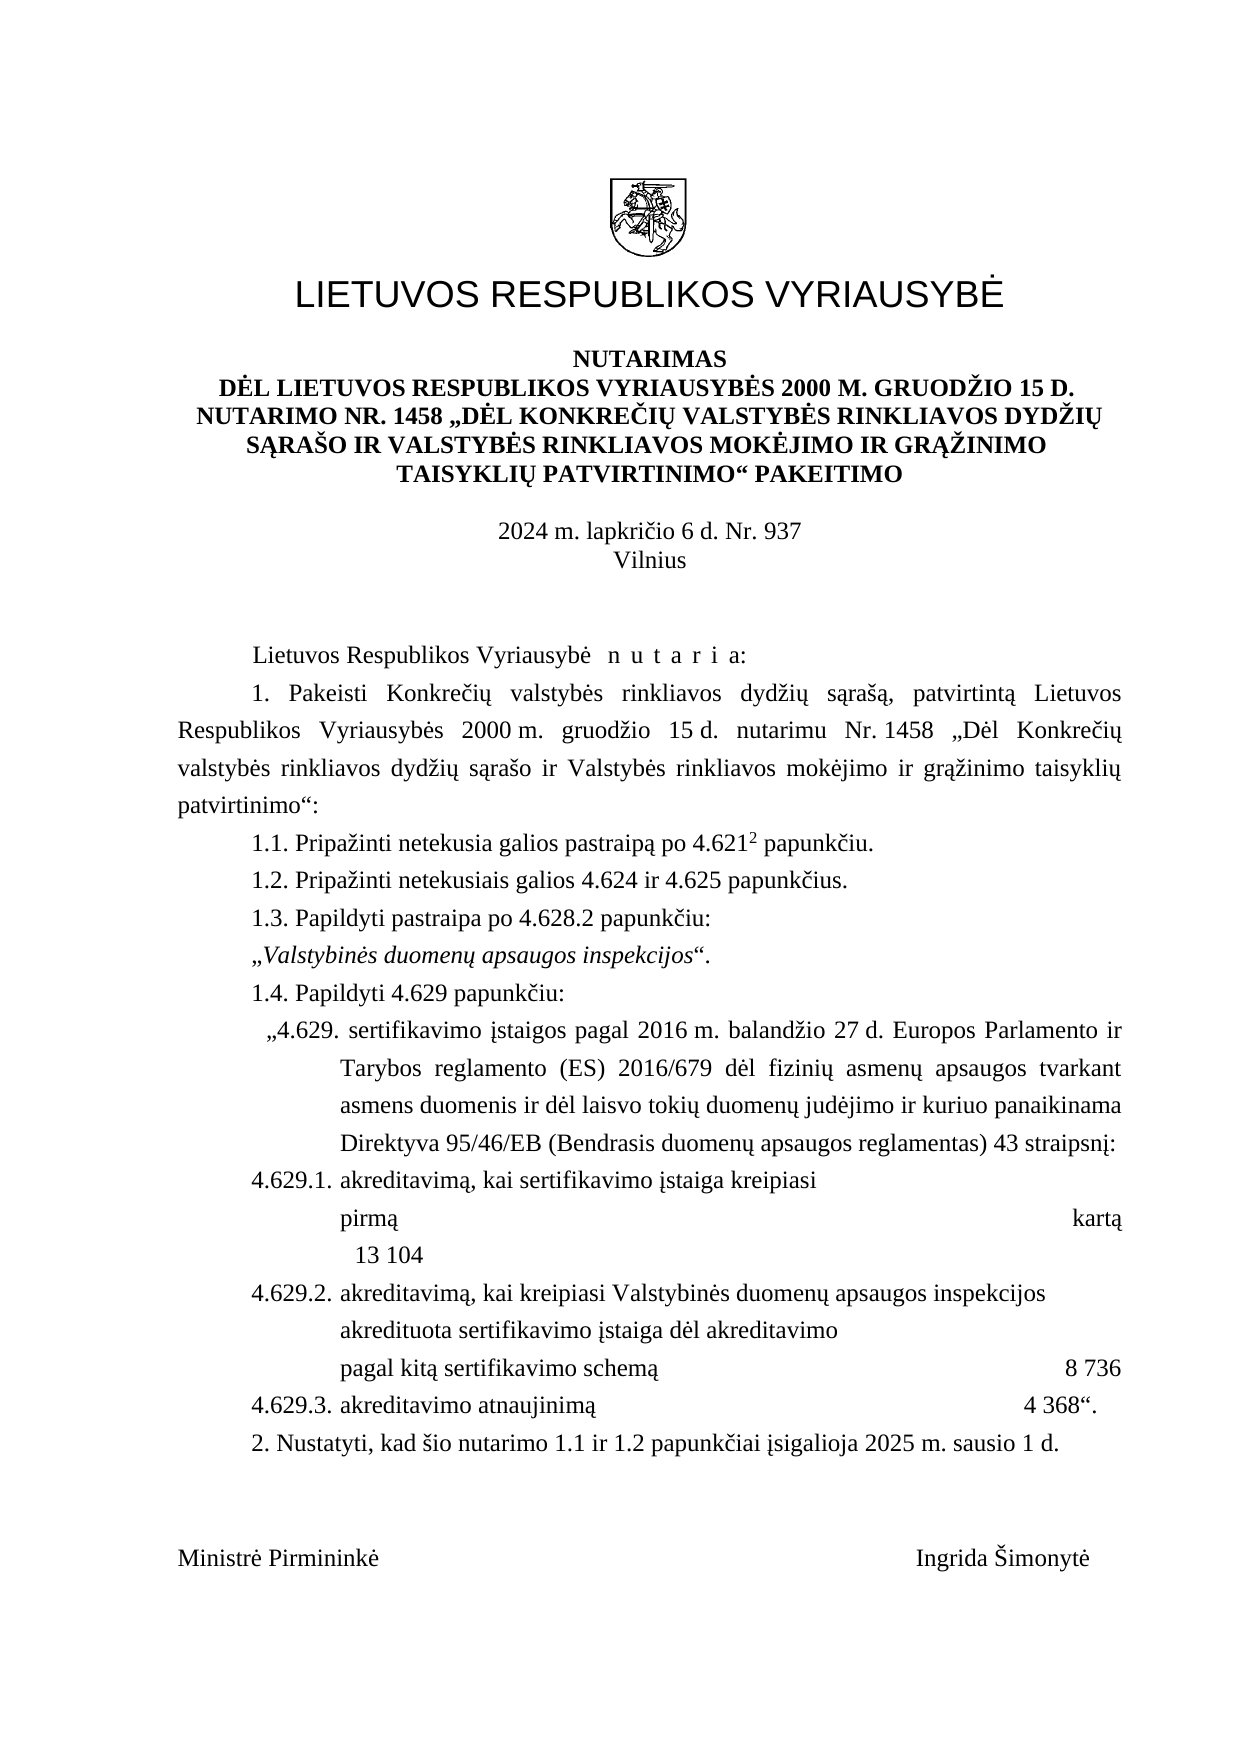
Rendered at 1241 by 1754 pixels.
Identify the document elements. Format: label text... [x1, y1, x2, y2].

text NUTARIMO NR. 1458 „DĖL KONKREČIŲ VALSTYBĖS RINKLIAVOS DYDŽIŲ SĄRAŠO IR VALSTYBĖS RINKLIAVOS MOKĖJIMO IR GRĄŽINIMO [177, 401, 1122, 459]
text pagal kitą sertifikavimo schemą 8 736 [340, 1344, 1122, 1381]
text pirmą kartą 13 104 [340, 1194, 1122, 1269]
text nutarimas [177, 344, 1122, 373]
text 1.3. Papildyti pastraipa po 4.628.2 papunkčiu: [236, 894, 1122, 931]
text 4.629.2. akreditavimą, kai kreipiasi Valstybinės duomenų apsaugos inspekcijos [251, 1269, 1122, 1306]
text 1.2. Pripažinti netekusiais galios 4.624 ir 4.625 papunkčius. [236, 856, 1122, 894]
text Lietuvos Respublikos Vyriausybė [177, 272, 1122, 315]
text akredituota sertifikavimo įstaiga dėl akreditavimo [340, 1306, 1122, 1344]
text DĖL LIETUVOS RESPUBLIKOS VYRIAUSYBĖS 2000 M. GRUODŽIO 15 D. [177, 373, 1122, 401]
text TAISYKLIŲ PATVIRTINIMO“ PAKEITIMO [177, 459, 1122, 488]
text Lietuvos Respublikos Vyriausybė nutaria: [177, 631, 1122, 669]
text Vilnius [177, 545, 1122, 574]
text 1.4. Papildyti 4.629 papunkčiu: [177, 969, 1122, 1006]
text 2. Nustatyti, kad šio nutarimo 1.1 ir 1.2 papunkčiai įsigalioja 2025 m. sausio 1 d. [177, 1419, 1122, 1456]
text Ministrė Pirmininkė Ingrida Šimonytė [177, 1543, 1122, 1571]
text 1. Pakeisti Konkrečių valstybės rinkliavos dydžių sąrašą, patvirtintą Lietuvos Respublikos Vyriausybės 2000 m. gruodžio 15 d. nutarimu Nr. 1458 „Dėl Konkrečių valstybės rinkliavos dydžių sąrašo ir Valstybės rinkliavos mokėjimo ir grąžinimo taisyklių patvirtinimo“: [177, 669, 1122, 819]
text „4.629. sertifikavimo įstaigos pagal 2016 m. balandžio 27 d. Europos Parlamento ir Tarybos reglamento (ES) 2016/679 dėl fizinių asmenų apsaugos tvarkant asmens duomenis ir dėl laisvo tokių duomenų judėjimo ir kuriuo panaikinama Direktyva 95/46/EB (Bendrasis duomenų apsaugos reglamentas) 43 straipsnį: [266, 1006, 1122, 1156]
text 1.1. Pripažinti netekusia galios pastraipą po 4.6212 papunkčiu. [236, 819, 1122, 856]
text 4.629.3. akreditavimo atnaujinimą 4 368“. [236, 1381, 1122, 1419]
text „Valstybinės duomenų apsaugos inspekcijos“. [177, 931, 1122, 969]
text 4.629.1. akreditavimą, kai sertifikavimo įstaiga kreipiasi [236, 1156, 1122, 1194]
text 2024 m. lapkričio 6 d. Nr. 937 [177, 516, 1122, 545]
